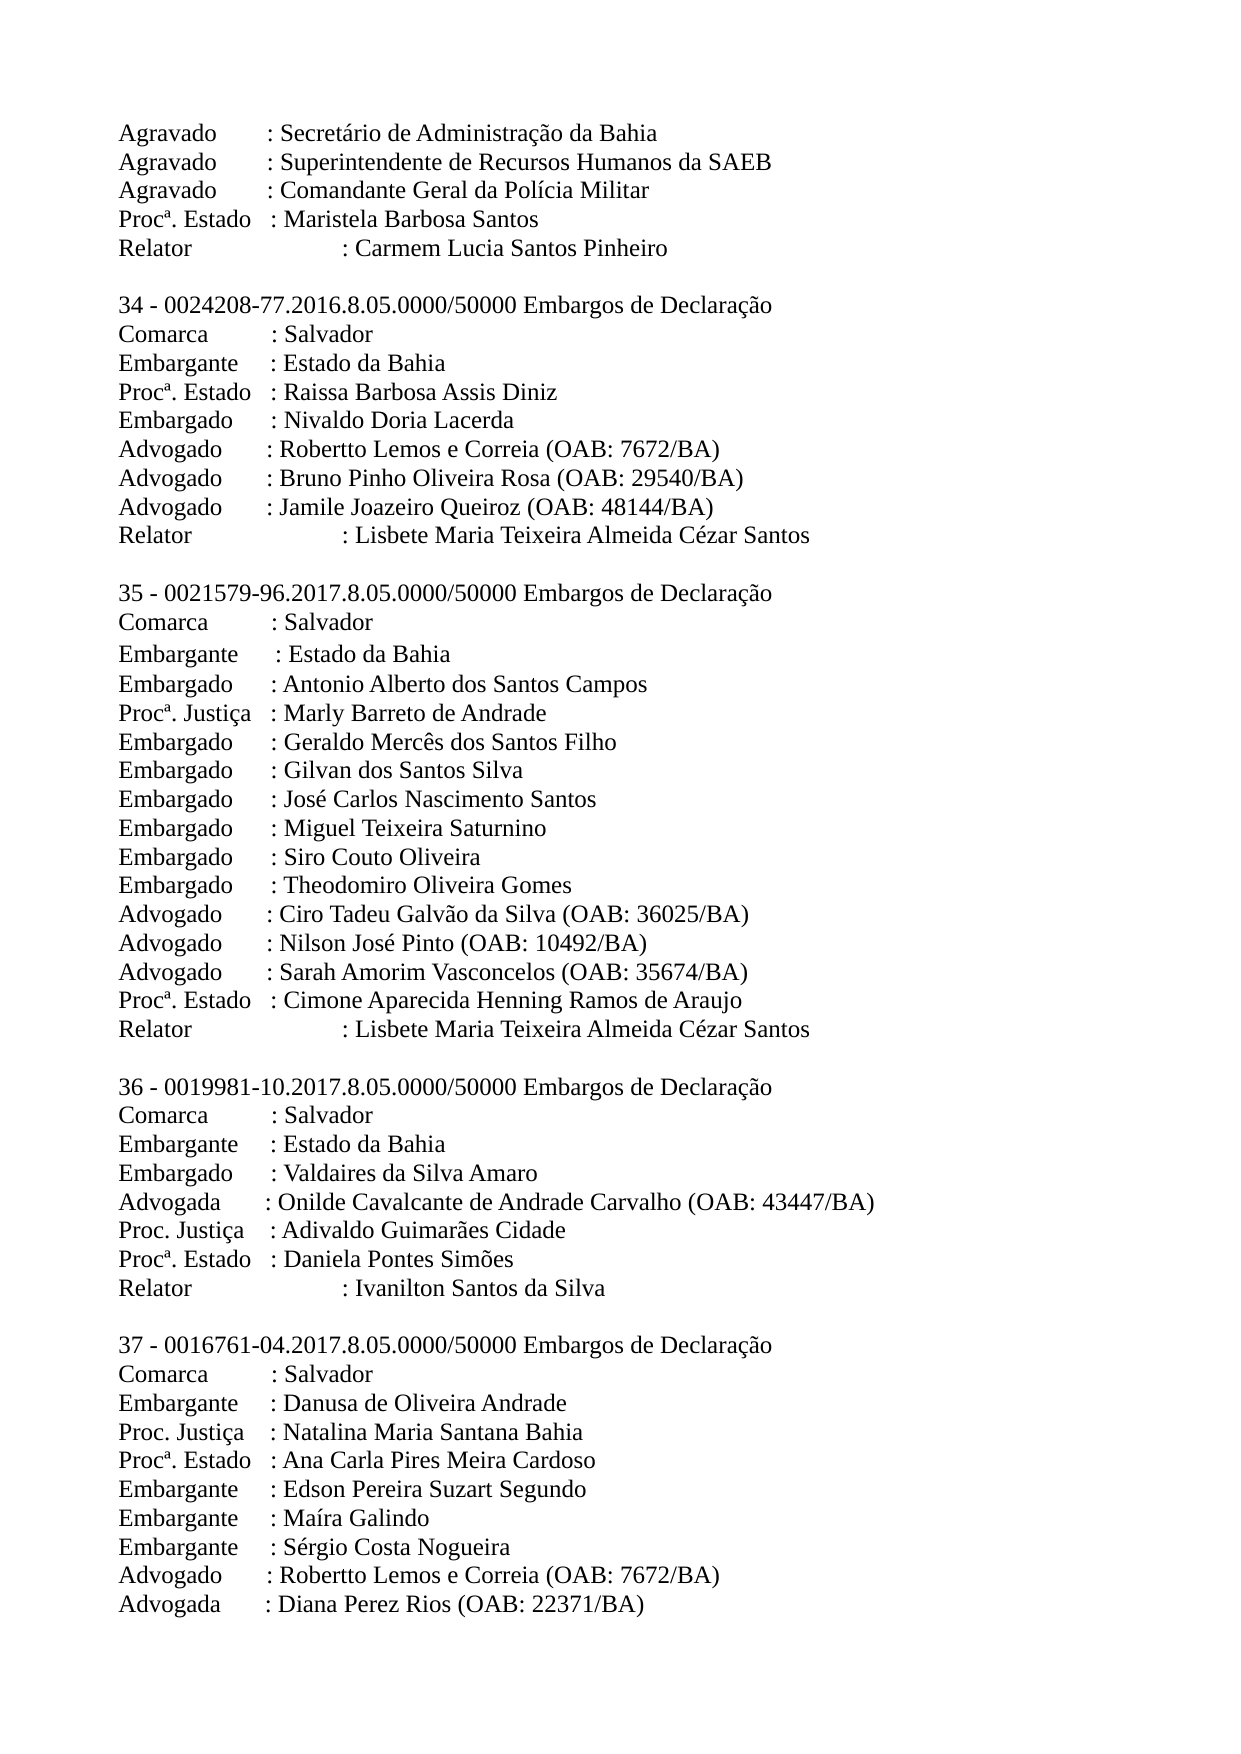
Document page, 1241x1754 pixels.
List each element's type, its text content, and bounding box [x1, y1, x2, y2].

text Advogado : Robertto Lemos e Correia (OAB: 7672/BA) [118, 434, 1101, 463]
text Procª. Justiça : Marly Barreto de Andrade [118, 698, 1101, 727]
text 37 - 0016761-04.2017.8.05.0000/50000 Embargos de Declaração [118, 1330, 1122, 1359]
text 36 - 0019981-10.2017.8.05.0000/50000 Embargos de Declaração [118, 1072, 1122, 1100]
text Comarca : Salvador [118, 319, 1101, 348]
text Relator : Ivanilton Santos da Silva [118, 1273, 1101, 1302]
text Embargante : Estado da Bahia [118, 636, 1101, 669]
text Procª. Estado : Maristela Barbosa Santos [118, 204, 1101, 233]
text Advogado : Sarah Amorim Vasconcelos (OAB: 35674/BA) [118, 957, 1101, 985]
text Procª. Estado : Raissa Barbosa Assis Diniz [118, 377, 1101, 406]
text Advogado : Jamile Joazeiro Queiroz (OAB: 48144/BA) [118, 492, 1101, 521]
text Embargante : Estado da Bahia [118, 348, 1101, 377]
text Agravado : Secretário de Administração da Bahia [118, 118, 1101, 147]
text Advogado : Bruno Pinho Oliveira Rosa (OAB: 29540/BA) [118, 463, 1101, 492]
text Embargado : Geraldo Mercês dos Santos Filho [118, 727, 1101, 755]
text Embargado : José Carlos Nascimento Santos [118, 784, 1101, 813]
text Relator : Lisbete Maria Teixeira Almeida Cézar Santos [118, 1014, 1101, 1043]
text Procª. Estado : Cimone Aparecida Henning Ramos de Araujo [118, 985, 1101, 1014]
text Agravado : Comandante Geral da Polícia Militar [118, 176, 1101, 204]
text Advogada : Onilde Cavalcante de Andrade Carvalho (OAB: 43447/BA) [118, 1187, 1101, 1215]
text Procª. Estado : Daniela Pontes Simões [118, 1244, 1101, 1273]
text Relator : Lisbete Maria Teixeira Almeida Cézar Santos [118, 521, 1101, 549]
text Advogado : Nilson José Pinto (OAB: 10492/BA) [118, 928, 1101, 957]
text Embargado : Valdaires da Silva Amaro [118, 1158, 1101, 1187]
text Embargante : Danusa de Oliveira Andrade [118, 1388, 1101, 1417]
text Procª. Estado : Ana Carla Pires Meira Cardoso [118, 1445, 1101, 1474]
text Agravado : Superintendente de Recursos Humanos da SAEB [118, 147, 1101, 176]
text Proc. Justiça : Natalina Maria Santana Bahia [118, 1417, 1101, 1445]
text Embargado : Nivaldo Doria Lacerda [118, 406, 1101, 434]
text Relator : Carmem Lucia Santos Pinheiro [118, 233, 1101, 262]
text 35 - 0021579-96.2017.8.05.0000/50000 Embargos de Declaração [118, 578, 1122, 607]
text Embargado : Antonio Alberto dos Santos Campos [118, 669, 1101, 698]
text Embargado : Siro Couto Oliveira [118, 842, 1101, 870]
text Embargado : Gilvan dos Santos Silva [118, 755, 1101, 784]
text Advogado : Robertto Lemos e Correia (OAB: 7672/BA) [118, 1560, 1101, 1589]
text Embargado : Miguel Teixeira Saturnino [118, 813, 1101, 842]
text Embargante : Sérgio Costa Nogueira [118, 1532, 1101, 1560]
text 34 - 0024208-77.2016.8.05.0000/50000 Embargos de Declaração [118, 291, 1122, 319]
text Comarca : Salvador [118, 1100, 1101, 1129]
text Comarca : Salvador [118, 607, 1101, 636]
text Embargante : Estado da Bahia [118, 1129, 1101, 1158]
text Embargante : Maíra Galindo [118, 1503, 1101, 1532]
text Comarca : Salvador [118, 1359, 1101, 1388]
text Advogado : Ciro Tadeu Galvão da Silva (OAB: 36025/BA) [118, 899, 1101, 928]
text Advogada : Diana Perez Rios (OAB: 22371/BA) [118, 1589, 1101, 1618]
text Proc. Justiça : Adivaldo Guimarães Cidade [118, 1215, 1101, 1244]
text Embargante : Edson Pereira Suzart Segundo [118, 1474, 1101, 1503]
text Embargado : Theodomiro Oliveira Gomes [118, 870, 1101, 899]
